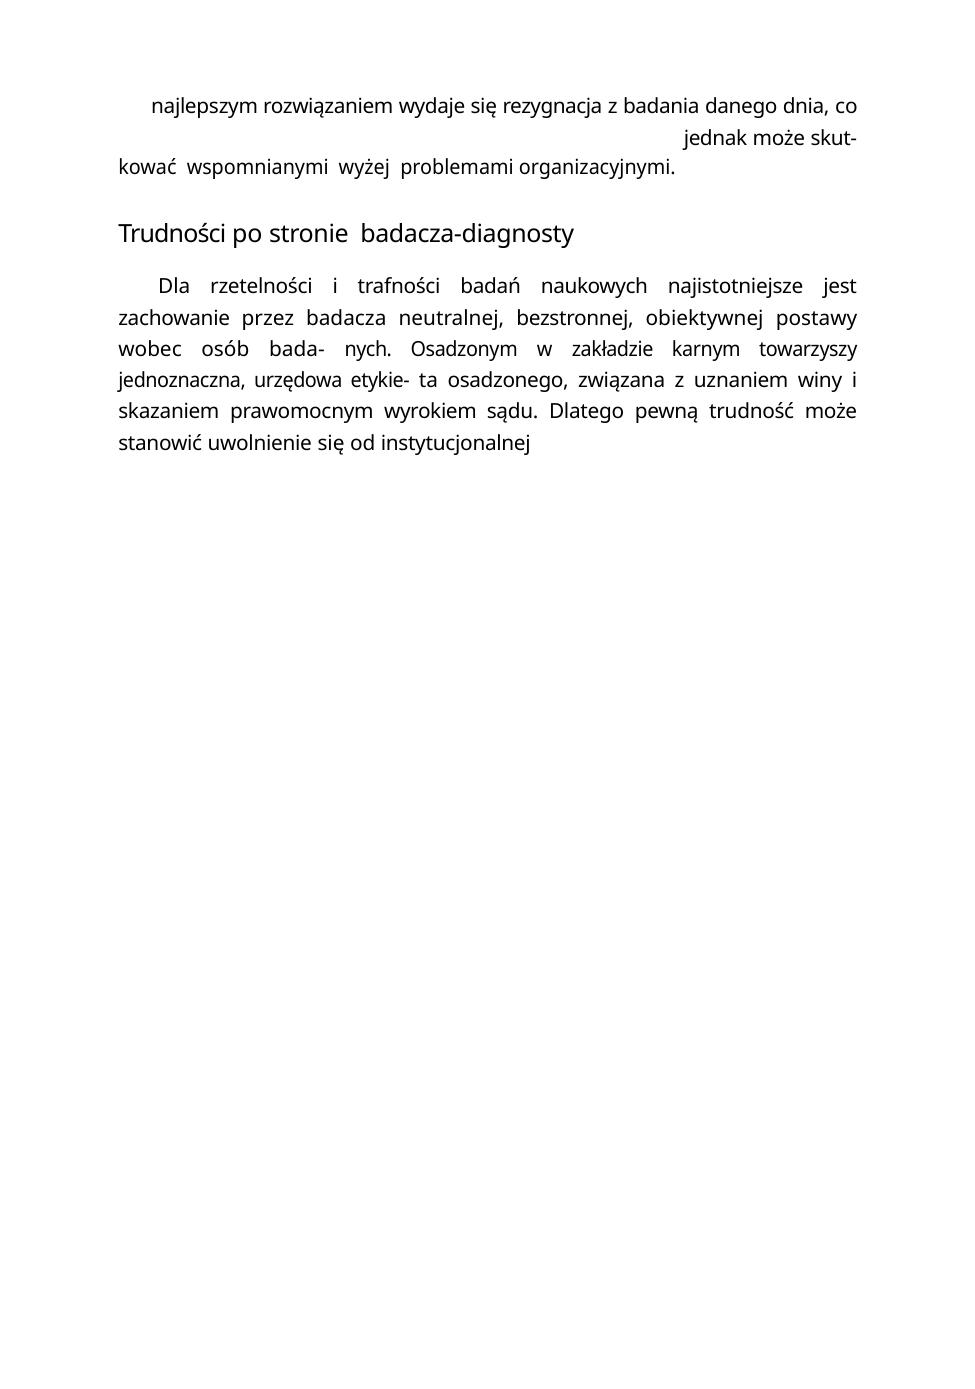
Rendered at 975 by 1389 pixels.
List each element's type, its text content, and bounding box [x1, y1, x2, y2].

text Dla rzetelności i trafności badań naukowych najistotniejsze jest zachowanie przez badacza neutralnej, bezstronnej, obiektywnej postawy wobec osób bada- nych. Osadzonym w zakładzie karnym towarzyszy jednoznaczna, urzędowa etykie- ta osadzonego, związana z uznaniem winy i skazaniem prawomocnym wyrokiem sądu. Dlatego pewną trudność może stanowić uwolnienie się od instytucjonalnej [118, 272, 857, 456]
text najlepszym rozwiązaniem wydaje się rezygnacja z badania danego dnia, co jednak może skut- [118, 92, 857, 151]
text kować wspomnianymi wyżej problemami organizacyjnymi. [118, 154, 869, 179]
subtitle Trudności po stronie badacza-diagnosty [118, 216, 869, 250]
